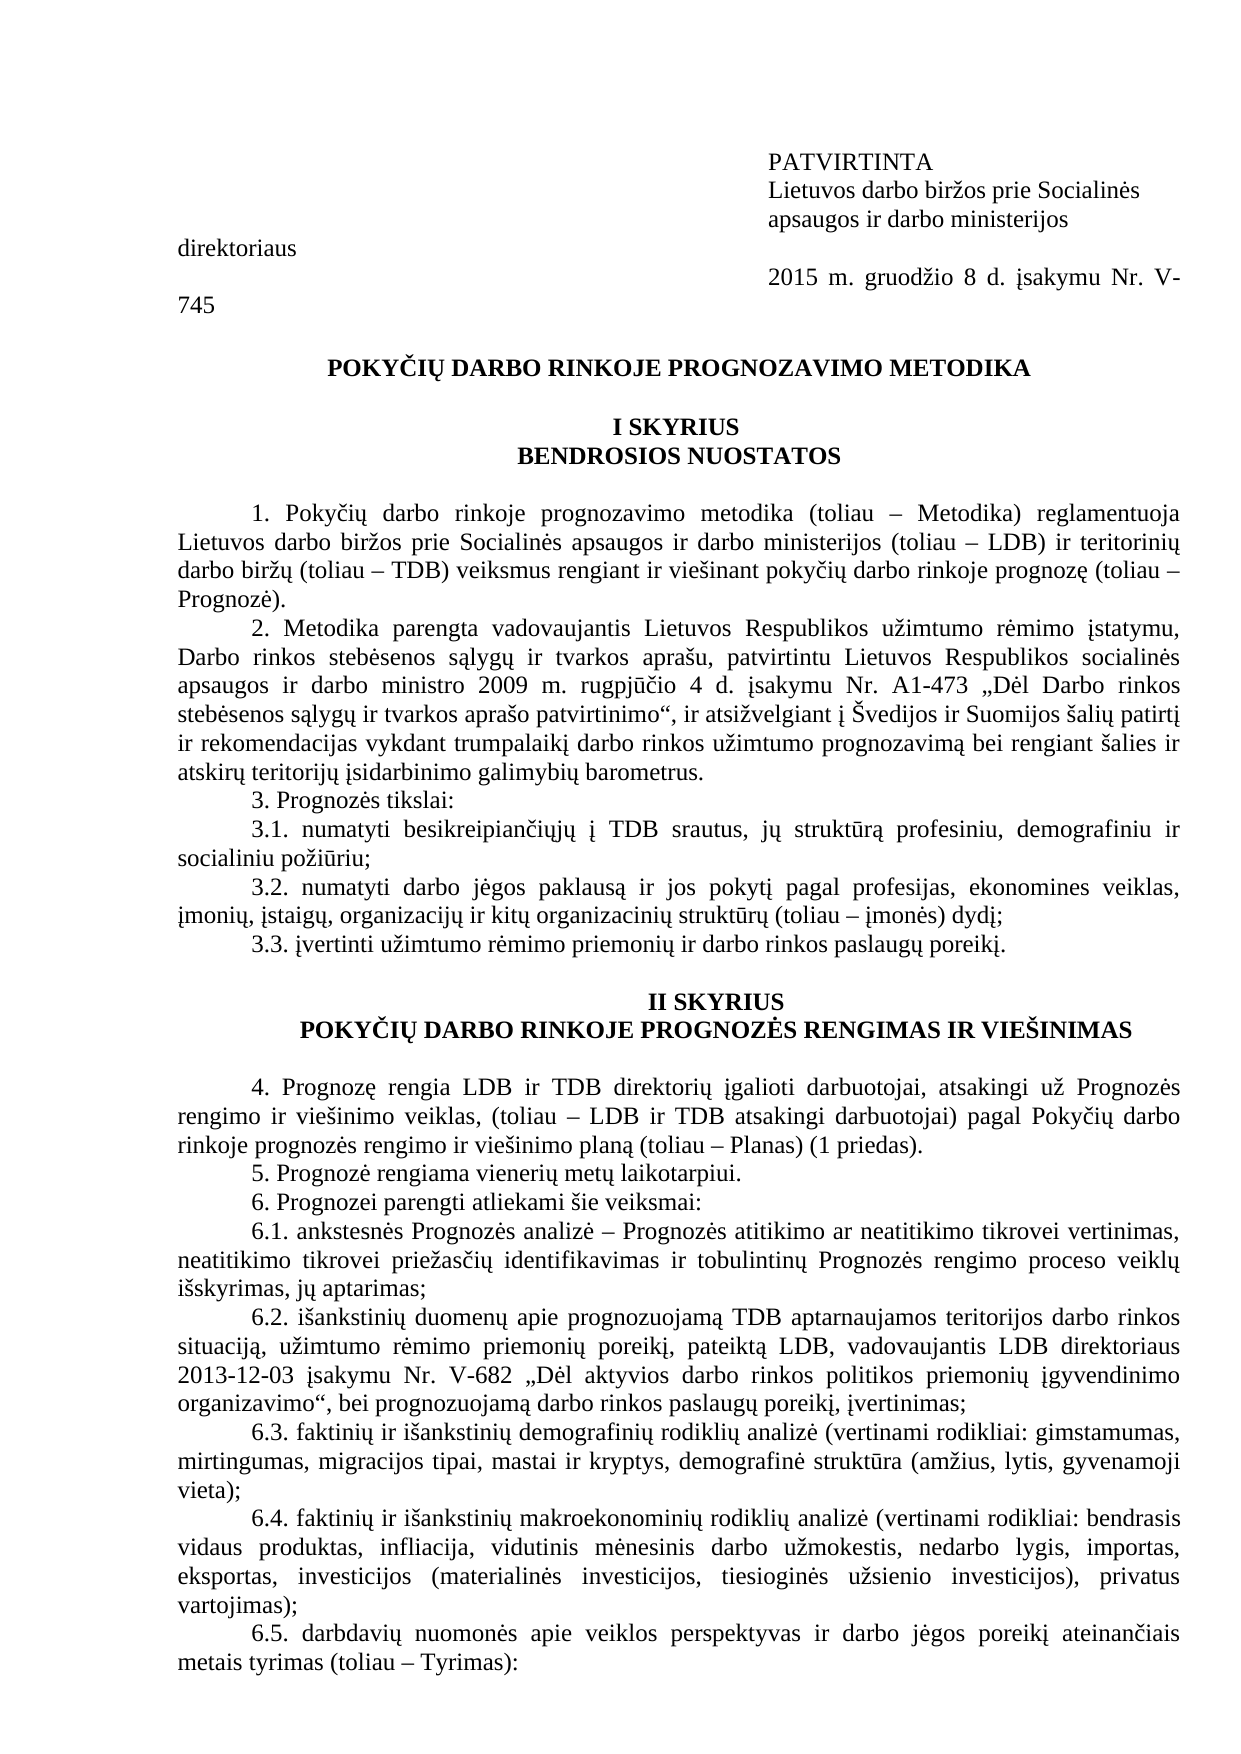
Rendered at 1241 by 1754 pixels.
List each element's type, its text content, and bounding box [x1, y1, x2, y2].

text BENDROSIOS NUOSTATOS [177, 441, 1181, 470]
text 2. Metodika parengta vadovaujantis Lietuvos Respublikos užimtumo rėmimo įstatymu, Darbo rinkos stebėsenos sąlygų ir tvarkos aprašu, patvirtintu Lietuvos Respublikos socialinės apsaugos ir darbo ministro 2009 m. rugpjūčio 4 d. įsakymu Nr. A1-473 „Dėl Darbo rinkos stebėsenos sąlygų ir tvarkos aprašo patvirtinimo“, ir atsižvelgiant į Švedijos ir Suomijos šalių patirtį ir rekomendacijas vykdant trumpalaikį darbo rinkos užimtumo prognozavimą bei rengiant šalies ir atskirų teritorijų įsidarbinimo galimybių barometrus. [177, 613, 1181, 785]
text 5. Prognozė rengiama vienerių metų laikotarpiui. [177, 1158, 1181, 1187]
text 6. Prognozei parengti atliekami šie veiksmai: [177, 1187, 1181, 1216]
text II SKYRIUS [177, 987, 1181, 1015]
text 3.3. įvertinti užimtumo rėmimo priemonių ir darbo rinkos paslaugų poreikį. [177, 929, 1181, 958]
text 2015 m. gruodžio 8 d. įsakymu Nr. V-745 [177, 262, 1181, 319]
text 3.1. numatyti besikreipiančiųjų į TDB srautus, jų struktūrą profesiniu, demografiniu ir socialiniu požiūriu; [177, 814, 1181, 872]
text PATVIRTINTA [177, 147, 1181, 176]
text apsaugos ir darbo ministerijos direktoriaus [177, 204, 1181, 262]
text 6.1. ankstesnės Prognozės analizė – Prognozės atitikimo ar neatitikimo tikrovei vertinimas, neatitikimo tikrovei priežasčių identifikavimas ir tobulintinų Prognozės rengimo proceso veiklų išskyrimas, jų aptarimas; [177, 1216, 1181, 1302]
text 3. Prognozės tikslai: [177, 785, 1181, 814]
text Lietuvos darbo biržos prie Socialinės [177, 176, 1181, 204]
text 6.3. faktinių ir išankstinių demografinių rodiklių analizė (vertinami rodikliai: gimstamumas, mirtingumas, migracijos tipai, mastai ir kryptys, demografinė struktūra (amžius, lytis, gyvenamoji vieta); [177, 1417, 1181, 1503]
text 3.2. numatyti darbo jėgos paklausą ir jos pokytį pagal profesijas, ekonomines veiklas, įmonių, įstaigų, organizacijų ir kitų organizacinių struktūrų (toliau – įmonės) dydį; [177, 872, 1181, 929]
text 6.5. darbdavių nuomonės apie veiklos perspektyvas ir darbo jėgos poreikį ateinančiais metais tyrimas (toliau – Tyrimas): [177, 1618, 1181, 1676]
text POKYČIŲ DARBO RINKOJE PROGNOZAVIMO METODIKA [177, 353, 1181, 382]
text 6.2. išankstinių duomenų apie prognozuojamą TDB aptarnaujamos teritorijos darbo rinkos situaciją, užimtumo rėmimo priemonių poreikį, pateiktą LDB, vadovaujantis LDB direktoriaus 2013-12-03 įsakymu Nr. V-682 „Dėl aktyvios darbo rinkos politikos priemonių įgyvendinimo organizavimo“, bei prognozuojamą darbo rinkos paslaugų poreikį, įvertinimas; [177, 1302, 1181, 1417]
text 4. Prognozę rengia LDB ir TDB direktorių įgalioti darbuotojai, atsakingi už Prognozės rengimo ir viešinimo veiklas, (toliau – LDB ir TDB atsakingi darbuotojai) pagal Pokyčių darbo rinkoje prognozės rengimo ir viešinimo planą (toliau – Planas) (1 priedas). [177, 1072, 1181, 1158]
text 1. Pokyčių darbo rinkoje prognozavimo metodika (toliau – Metodika) reglamentuoja Lietuvos darbo biržos prie Socialinės apsaugos ir darbo ministerijos (toliau – LDB) ir teritorinių darbo biržų (toliau – TDB) veiksmus rengiant ir viešinant pokyčių darbo rinkoje prognozę (toliau – Prognozė). [177, 498, 1181, 613]
text 6.4. faktinių ir išankstinių makroekonominių rodiklių analizė (vertinami rodikliai: bendrasis vidaus produktas, infliacija, vidutinis mėnesinis darbo užmokestis, nedarbo lygis, importas, eksportas, investicijos (materialinės investicijos, tiesioginės užsienio investicijos), privatus vartojimas); [177, 1503, 1181, 1618]
text I SKYRIUS [177, 412, 1181, 441]
text POKYČIŲ DARBO RINKOJE PROGNOZĖS RENGIMAS IR VIEŠINIMAS [177, 1015, 1181, 1044]
